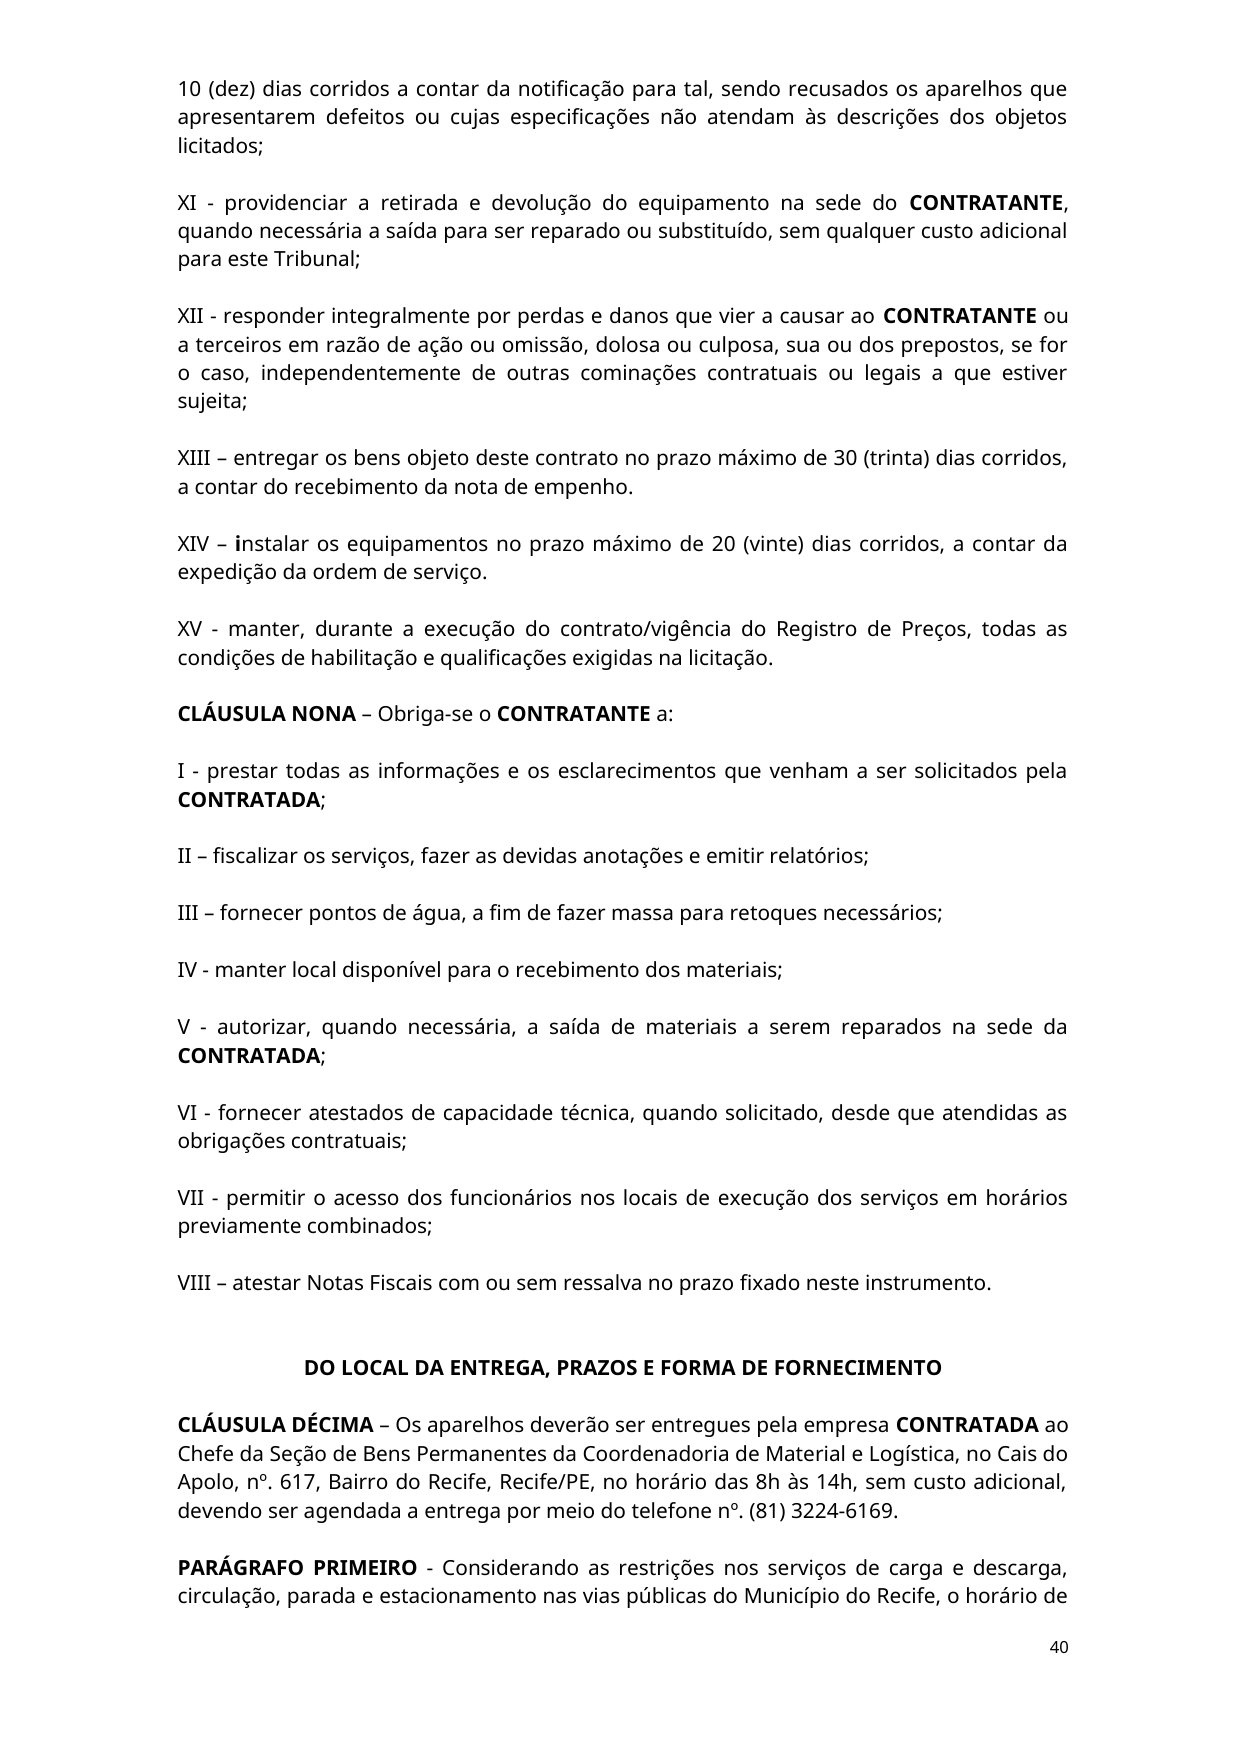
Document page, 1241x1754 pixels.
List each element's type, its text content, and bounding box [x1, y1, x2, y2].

text VIII – atestar Notas Fiscais com ou sem ressalva no prazo fixado neste instrumento. [177, 1268, 1069, 1297]
text I - prestar todas as informações e os esclarecimentos que venham a ser solicitados pela CONTRATADA; [177, 756, 1069, 813]
text 10 (dez) dias corridos a contar da notificação para tal, sendo recusados os aparelhos que apresentarem defeitos ou cujas especificações não atendam às descrições dos objetos licitados; [177, 74, 1069, 159]
text VI - fornecer atestados de capacidade técnica, quando solicitado, desde que atendidas as obrigações contratuais; [177, 1098, 1069, 1154]
text V - autorizar, quando necessária, a saída de materiais a serem reparados na sede da CONTRATADA; [177, 1012, 1069, 1069]
text CLÁUSULA NONA – Obriga-se o CONTRATANTE a: [177, 699, 1069, 728]
text III – fornecer pontos de água, a fim de fazer massa para retoques necessários; [177, 898, 1069, 927]
text DO LOCAL DA ENTREGA, PRAZOS E FORMA DE FORNECIMENTO [177, 1353, 1069, 1382]
text XV - manter, durante a execução do contrato/vigência do Registro de Preços, todas as condições de habilitação e qualificações exigidas na licitação. [177, 614, 1069, 671]
text XII - responder integralmente por perdas e danos que vier a causar ao CONTRATANTE ou a terceiros em razão de ação ou omissão, dolosa ou culposa, sua ou dos prepostos, se for o caso, independentemente de outras cominações contratuais ou legais a que estiver sujeita; [177, 301, 1069, 415]
text II – fiscalizar os serviços, fazer as devidas anotações e emitir relatórios; [177, 842, 1069, 870]
text PARÁGRAFO PRIMEIRO - Considerando as restrições nos serviços de carga e descarga, circulação, parada e estacionamento nas vias públicas do Município do Recife, o horário de [177, 1553, 1069, 1609]
text VII - permitir o acesso dos funcionários nos locais de execução dos serviços em horários previamente combinados; [177, 1183, 1069, 1240]
text XIV – instalar os equipamentos no prazo máximo de 20 (vinte) dias corridos, a contar da expedição da ordem de serviço. [177, 529, 1069, 586]
text CLÁUSULA DÉCIMA – Os aparelhos deverão ser entregues pela empresa CONTRATADA ao Chefe da Seção de Bens Permanentes da Coordenadoria de Material e Logística, no Cais do Apolo, nº. 617, Bairro do Recife, Recife/PE, no horário das 8h às 14h, sem custo adicional, devendo ser agendada a entrega por meio do telefone nº. (81) 3224-6169. [177, 1410, 1069, 1524]
text XIII – entregar os bens objeto deste contrato no prazo máximo de 30 (trinta) dias corridos, a contar do recebimento da nota de empenho. [177, 443, 1069, 500]
text XI - providenciar a retirada e devolução do equipamento na sede do CONTRATANTE, quando necessária a saída para ser reparado ou substituído, sem qualquer custo adicional para este Tribunal; [177, 188, 1069, 273]
text IV - manter local disponível para o recebimento dos materiais; [177, 955, 1069, 984]
